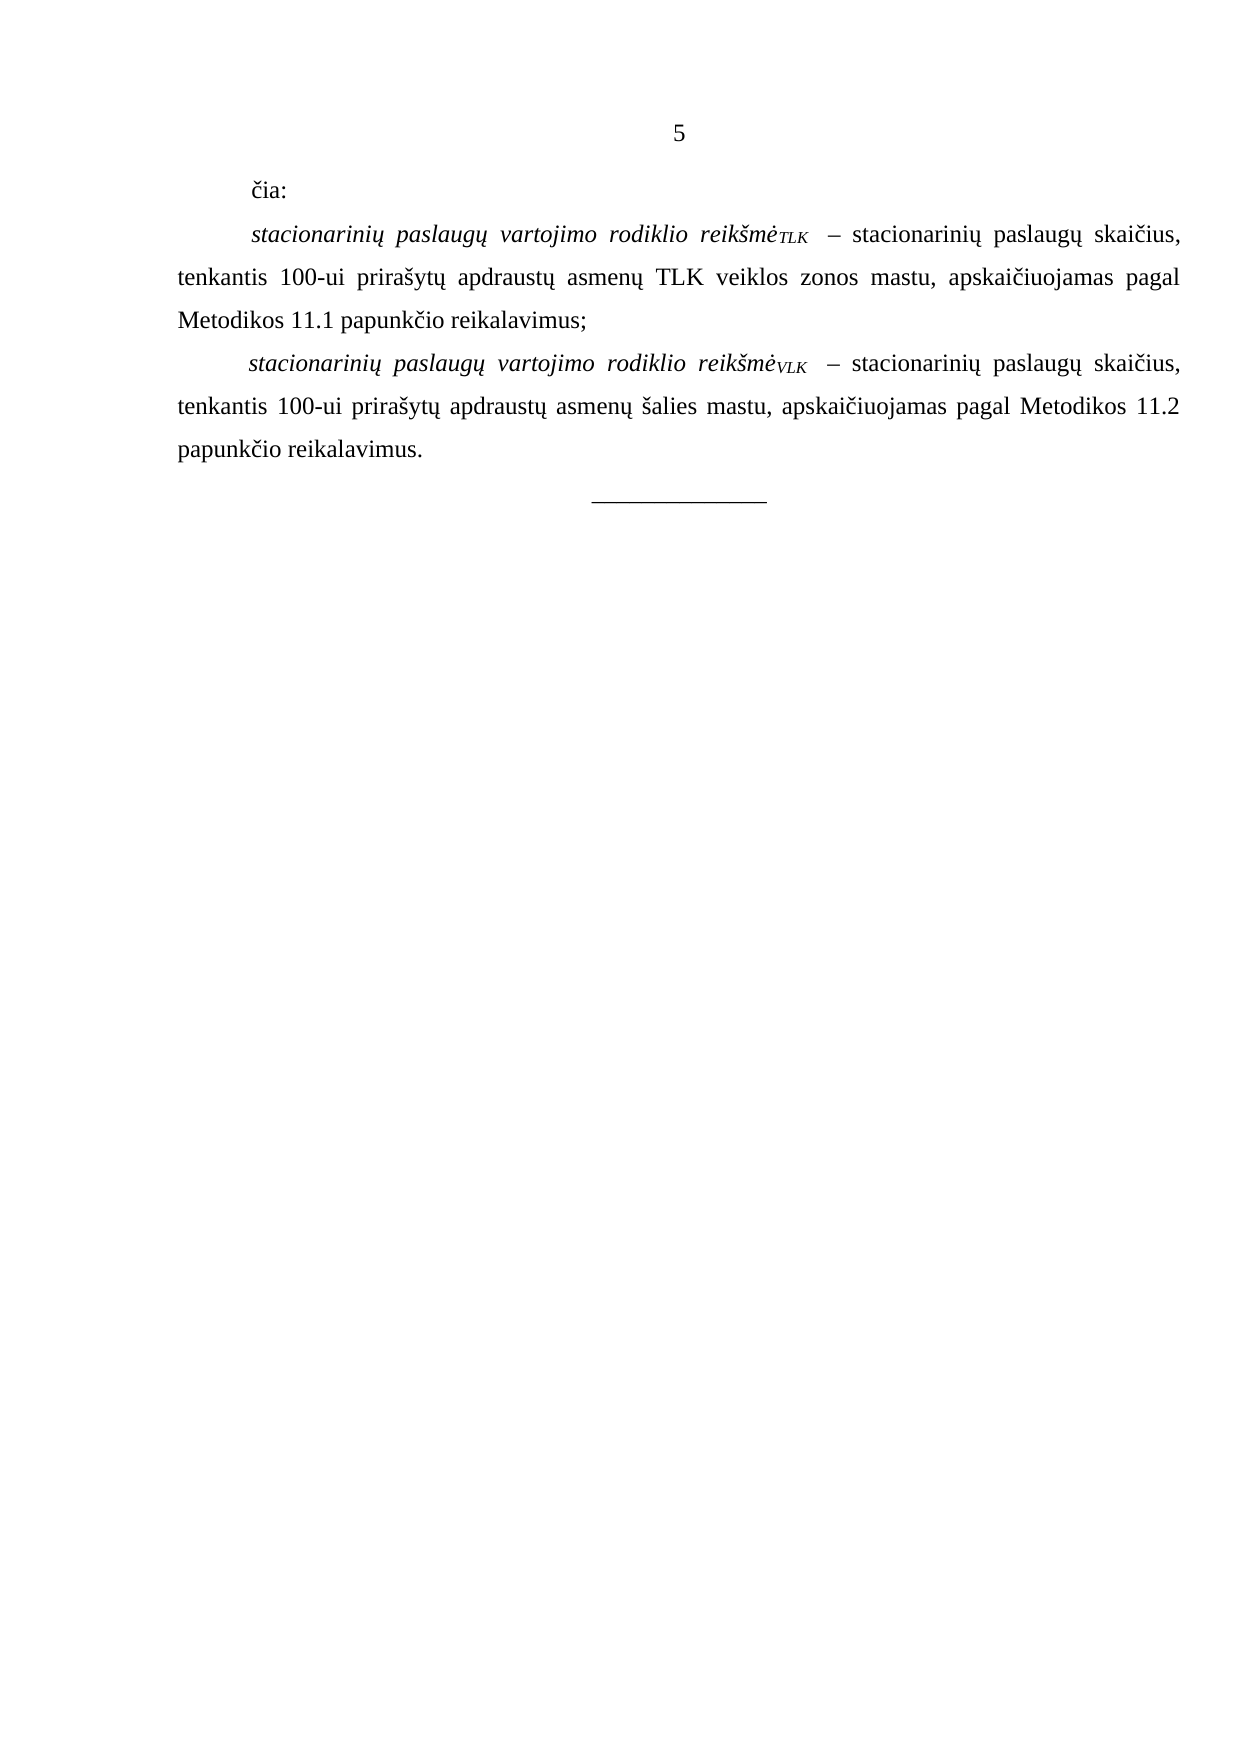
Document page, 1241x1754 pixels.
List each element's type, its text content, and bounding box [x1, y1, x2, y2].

text čia: [177, 176, 1181, 204]
text ______________ [177, 477, 1181, 506]
text stacionarinių paslaugų vartojimo rodiklio reikšmėVLK – stacionarinių paslaugų skaičius, tenkantis 100-ui prirašytų apdraustų asmenų šalies mastu, apskaičiuojamas pagal Metodikos 11.2 papunkčio reikalavimus. [177, 348, 1181, 463]
text stacionarinių paslaugų vartojimo rodiklio reikšmėTLK – stacionarinių paslaugų skaičius, tenkantis 100-ui prirašytų apdraustų asmenų TLK veiklos zonos mastu, apskaičiuojamas pagal Metodikos 11.1 papunkčio reikalavimus; [177, 219, 1181, 334]
